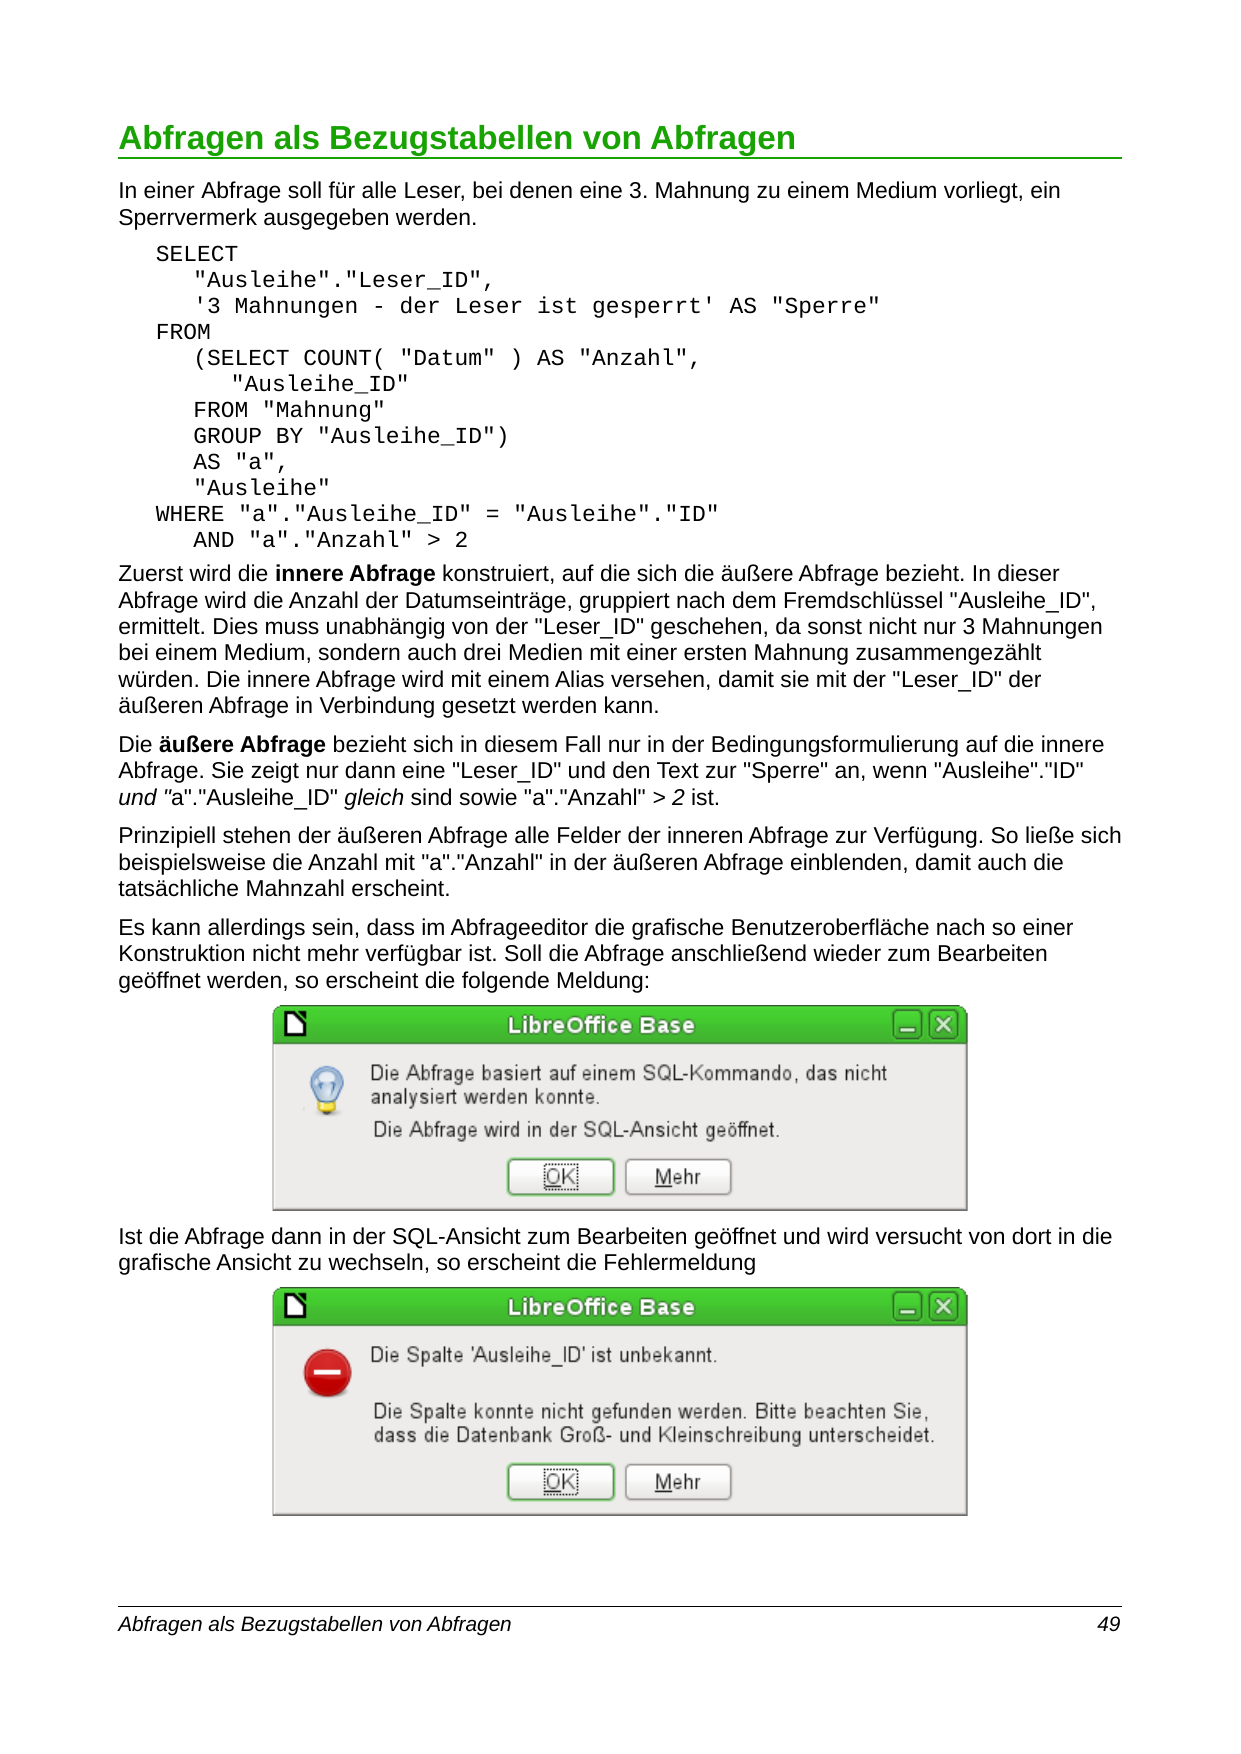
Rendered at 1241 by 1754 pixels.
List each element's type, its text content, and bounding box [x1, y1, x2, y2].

text Zuerst wird die innere Abfrage konstruiert, auf die sich die äußere Abfrage bezieht. In dieser Abfrage wird die Anzahl der Datumseinträge, gruppiert nach dem Fremdschlüssel "Ausleihe_ID", ermittelt. Dies muss unabhängig von der "Leser_ID" geschehen, da sonst nicht nur 3 Mahnungen bei einem Medium, sondern auch drei Medien mit einer ersten Mahnung zusammengezählt würden. Die innere Abfrage wird mit einem Alias versehen, damit sie mit der "Leser_ID" der äußeren Abfrage in Verbindung gesetzt werden kann. [118, 560, 1122, 718]
subtitle Abfragen als Bezugstabellen von Abfragen [118, 118, 1122, 157]
text In einer Abfrage soll für alle Leser, bei denen eine 3. Mahnung zu einem Medium vorliegt, ein Sperrvermerk ausgegeben werden. [118, 177, 1122, 230]
picture [272, 1005, 968, 1211]
text FROM (SELECT COUNT( "Datum" ) AS "Anzahl", "Ausleihe_ID" FROM "Mahnung" GROUP BY "Ausleihe_ID") AS "a", "Ausleihe" WHERE "a"."Ausleihe_ID" = "Ausleihe"."ID" AND "a"."Anzahl" > 2 [156, 321, 1122, 554]
text Die äußere Abfrage bezieht sich in diesem Fall nur in der Bedingungsformulierung auf die innere Abfrage. Sie zeigt nur dann eine "Leser_ID" und den Text zur "Sperre" an, wenn "Ausleihe"."ID" und "a"."Ausleihe_ID" gleich sind sowie "a"."Anzahl" > 2 ist. [118, 731, 1122, 810]
text SELECT "Ausleihe"."Leser_ID", '3 Mahnungen - der Leser ist gesperrt' AS "Sperre" [156, 243, 1122, 321]
text Prinzipiell stehen der äußeren Abfrage alle Felder der inneren Abfrage zur Verfügung. So ließe sich beispielsweise die Anzahl mit "a"."Anzahl" in der äußeren Abfrage einblenden, damit auch die tatsächliche Mahnzahl erscheint. [118, 822, 1122, 901]
picture [272, 1287, 968, 1516]
text Es kann allerdings sein, dass im Abfrageeditor die grafische Benutzeroberfläche nach so einer Konstruktion nicht mehr verfügbar ist. Soll die Abfrage anschließend wieder zum Bearbeiten geöffnet werden, so erscheint die folgende Meldung: [118, 914, 1122, 993]
text Ist die Abfrage dann in der SQL-Ansicht zum Bearbeiten geöffnet und wird versucht von dort in die grafische Ansicht zu wechseln, so erscheint die Fehlermeldung [118, 1223, 1122, 1275]
